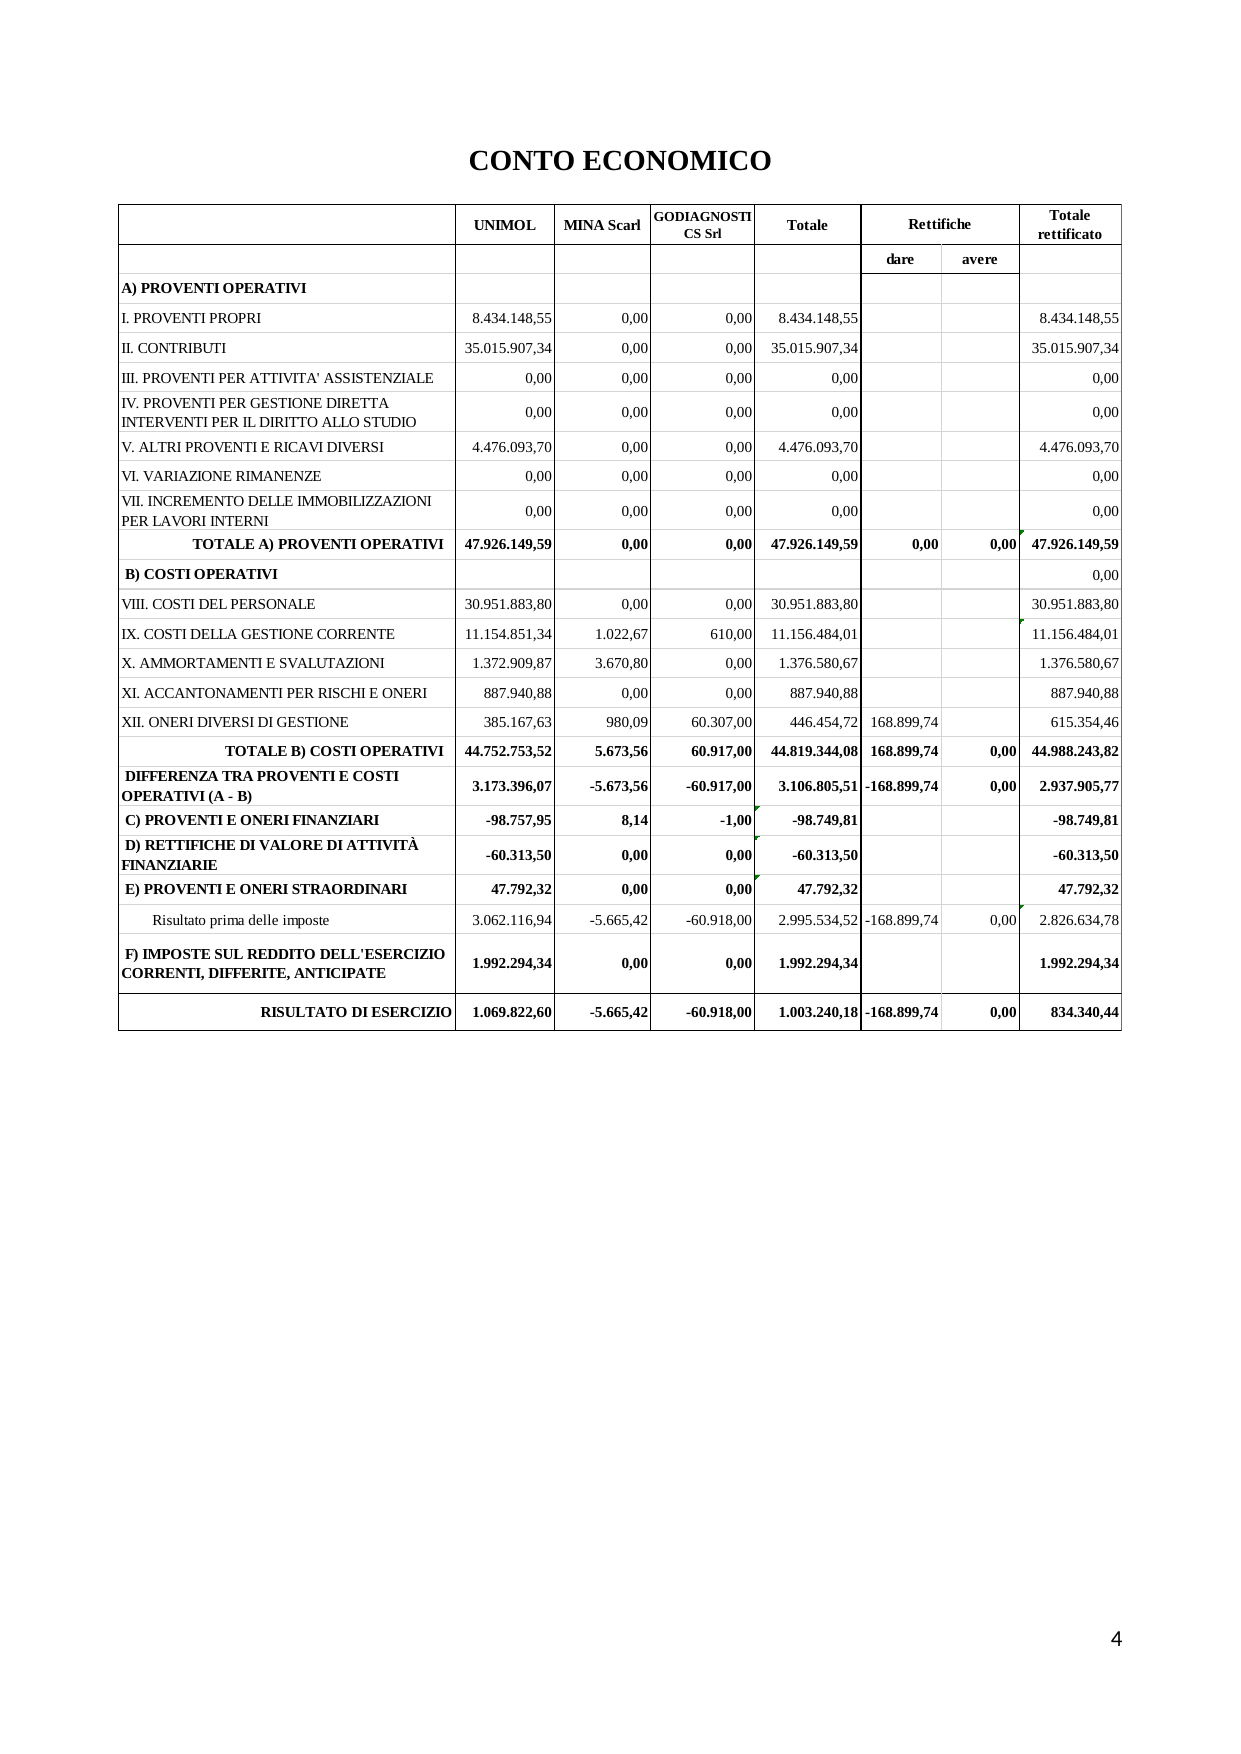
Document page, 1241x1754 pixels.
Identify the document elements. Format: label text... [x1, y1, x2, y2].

text CONTO ECONOMICO [118, 143, 1122, 177]
